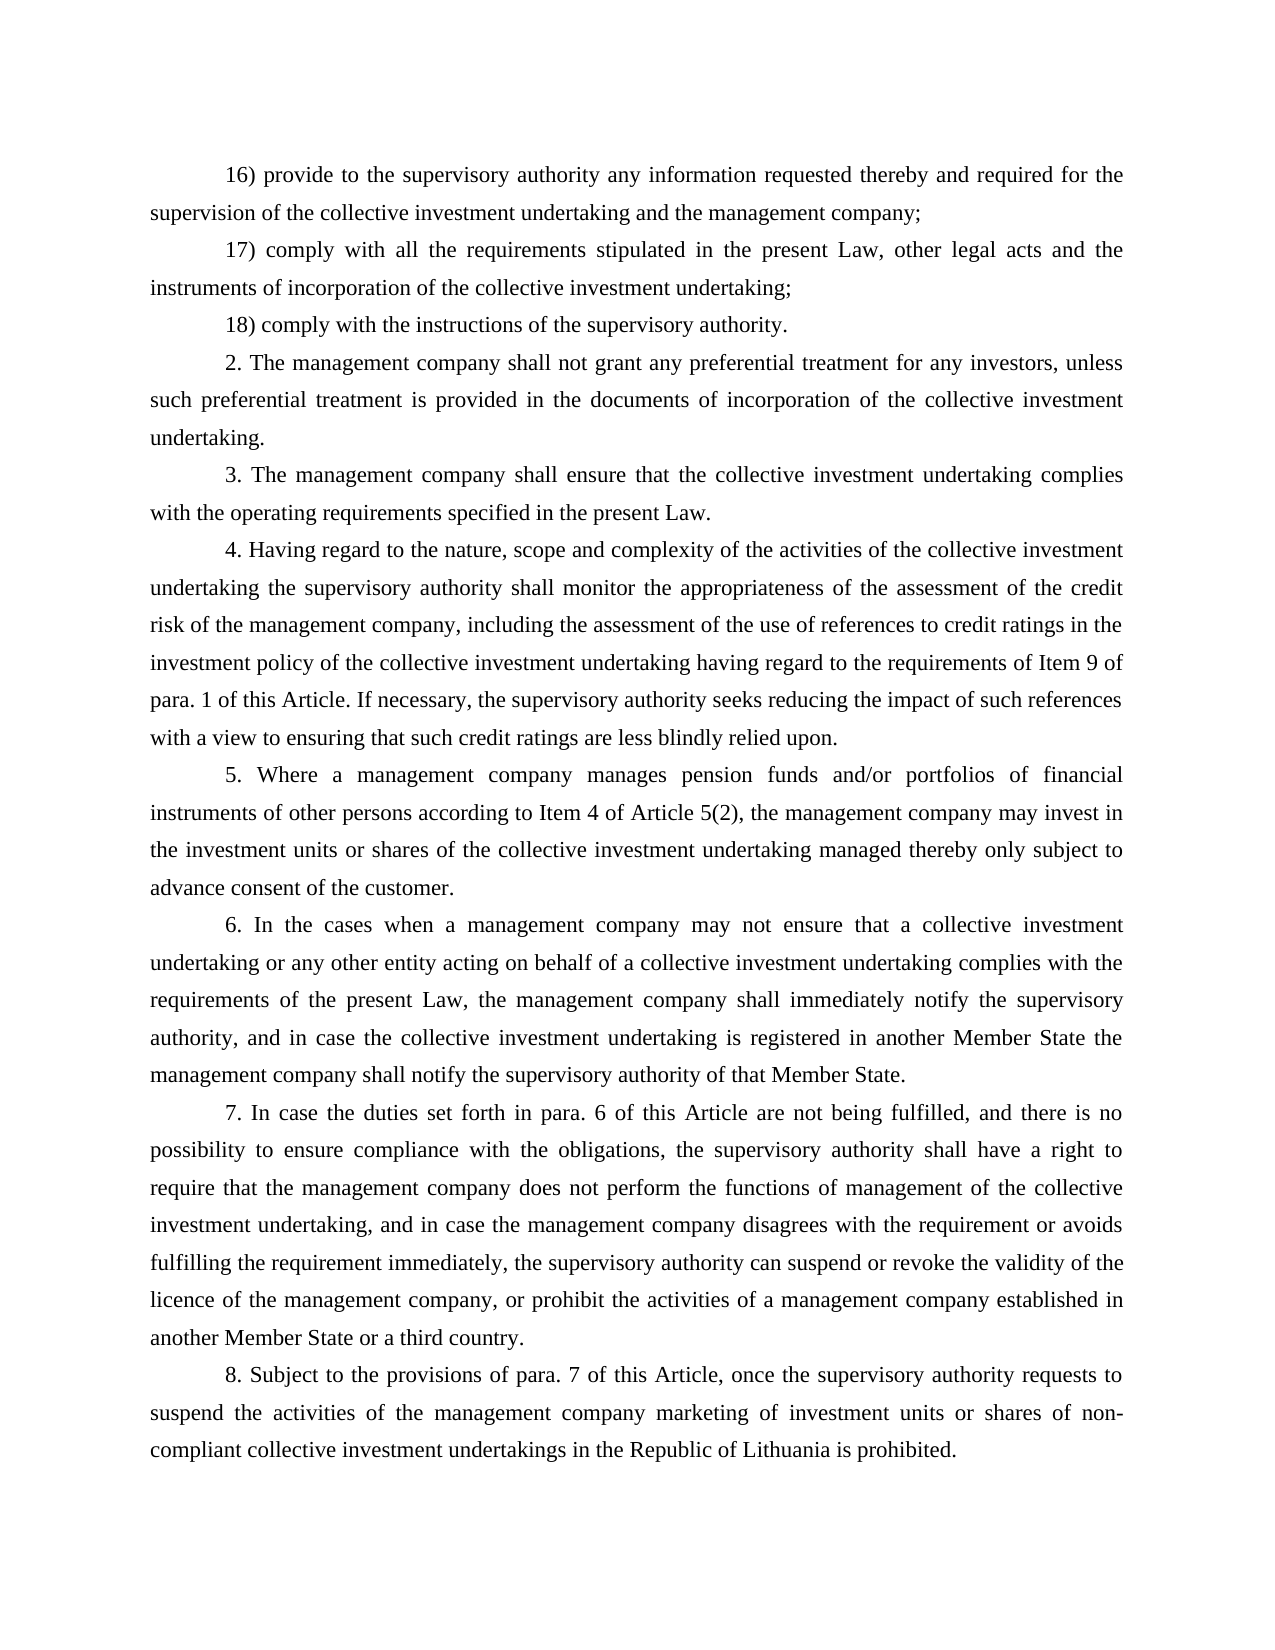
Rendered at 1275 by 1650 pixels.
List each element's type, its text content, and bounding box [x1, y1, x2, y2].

text 16) provide to the supervisory authority any information requested thereby and required for the supervision of the collective investment undertaking and the management company; [150, 150, 1125, 225]
text 4. Having regard to the nature, scope and complexity of the activities of the collective investment undertaking the supervisory authority shall monitor the appropriateness of the assessment of the credit risk of the management company, including the assessment of the use of references to credit ratings in the investment policy of the collective investment undertaking having regard to the requirements of Item 9 of para. 1 of this Article. If necessary, the supervisory authority seeks reducing the impact of such references with a view to ensuring that such credit ratings are less blindly relied upon. [150, 525, 1124, 750]
text 2. The management company shall not grant any preferential treatment for any investors, unless such preferential treatment is provided in the documents of incorporation of the collective investment undertaking. [150, 337, 1125, 450]
text 7. In case the duties set forth in para. 6 of this Article are not being fulfilled, and there is no possibility to ensure compliance with the obligations, the supervisory authority shall have a right to require that the management company does not perform the functions of management of the collective investment undertaking, and in case the management company disagrees with the requirement or avoids fulfilling the requirement immediately, the supervisory authority can suspend or revoke the validity of the licence of the management company, or prohibit the activities of a management company established in another Member State or a third country. [150, 1087, 1125, 1350]
text 6. In the cases when a management company may not ensure that a collective investment undertaking or any other entity acting on behalf of a collective investment undertaking complies with the requirements of the present Law, the management company shall immediately notify the supervisory authority, and in case the collective investment undertaking is registered in another Member State the management company shall notify the supervisory authority of that Member State. [150, 900, 1125, 1087]
text 18) comply with the instructions of the supervisory authority. [150, 300, 1125, 337]
text 3. The management company shall ensure that the collective investment undertaking complies with the operating requirements specified in the present Law. [150, 450, 1125, 525]
text 8. Subject to the provisions of para. 7 of this Article, once the supervisory authority requests to suspend the activities of the management company marketing of investment units or shares of non-compliant collective investment undertakings in the Republic of Lithuania is prohibited. [150, 1350, 1125, 1462]
text 17) comply with all the requirements stipulated in the present Law, other legal acts and the instruments of incorporation of the collective investment undertaking; [150, 225, 1125, 300]
text 5. Where a management company manages pension funds and/or portfolios of financial instruments of other persons according to Item 4 of Article 5(2), the management company may invest in the investment units or shares of the collective investment undertaking managed thereby only subject to advance consent of the customer. [150, 750, 1125, 900]
